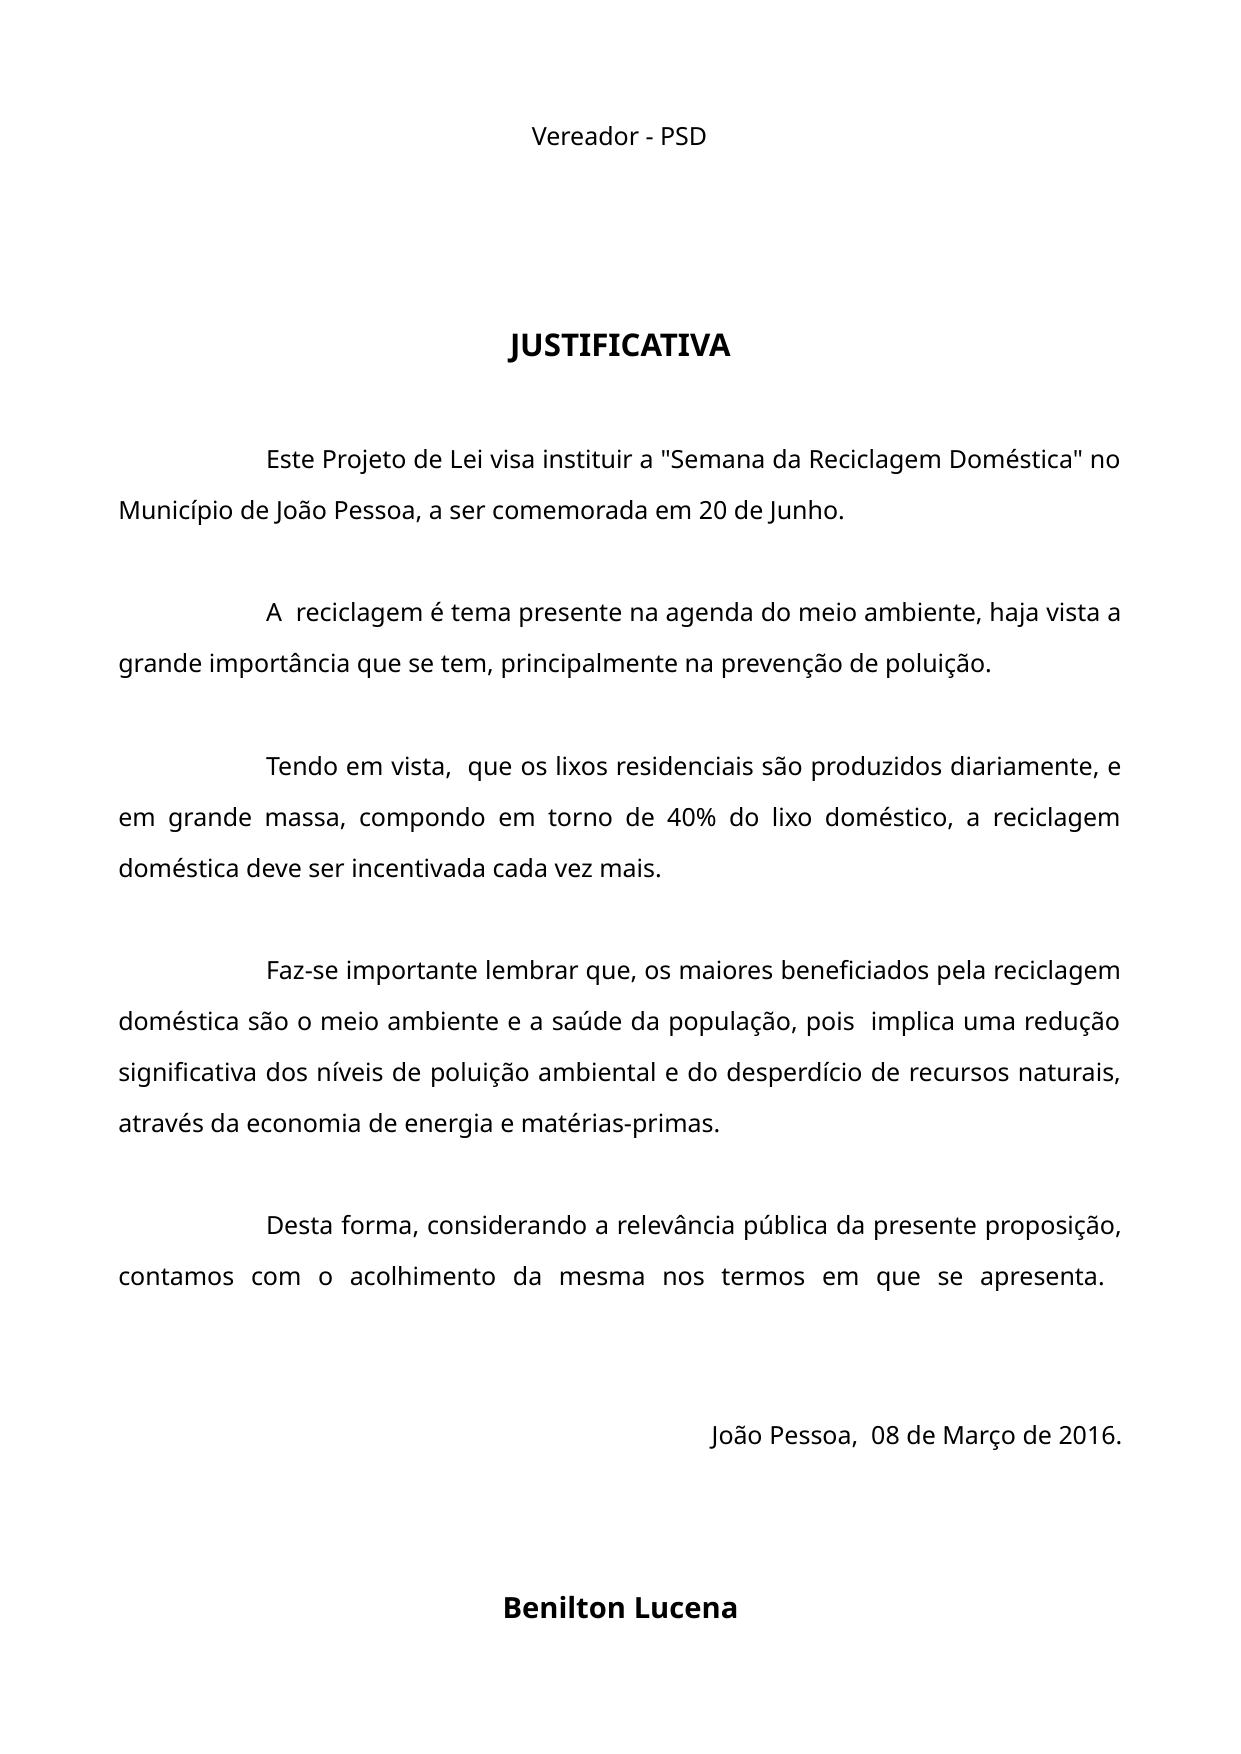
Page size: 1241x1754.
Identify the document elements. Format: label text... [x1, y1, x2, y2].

text Vereador - PSD [117, 118, 1122, 152]
text Tendo em vista, que os lixos residenciais são produzidos diariamente, e em grande massa, compondo em torno de 40% do lixo doméstico, a reciclagem doméstica deve ser incentivada cada vez mais. [118, 748, 1122, 884]
text Este Projeto de Lei visa instituir a "Semana da Reciclagem Doméstica" no Município de João Pessoa, a ser comemorada em 20 de Junho. [118, 442, 1122, 527]
text Faz-se importante lembrar que, os maiores beneficiados pela reciclagem doméstica são o meio ambiente e a saúde da população, pois implica uma redução significativa dos níveis de poluição ambiental e do desperdício de recursos naturais, através da economia de energia e matérias-primas. [118, 952, 1122, 1139]
text Desta forma, considerando a relevância pública da presente proposição, contamos com o acolhimento da mesma nos termos em que se apresenta. [118, 1207, 1122, 1348]
text JUSTIFICATIVA [118, 323, 1122, 365]
text A reciclagem é tema presente na agenda do meio ambiente, haja vista a grande importância que se tem, principalmente na prevenção de poluição. [118, 595, 1122, 680]
text João Pessoa, 08 de Março de 2016. [118, 1417, 1122, 1451]
text Benilton Lucena [118, 1588, 1122, 1627]
